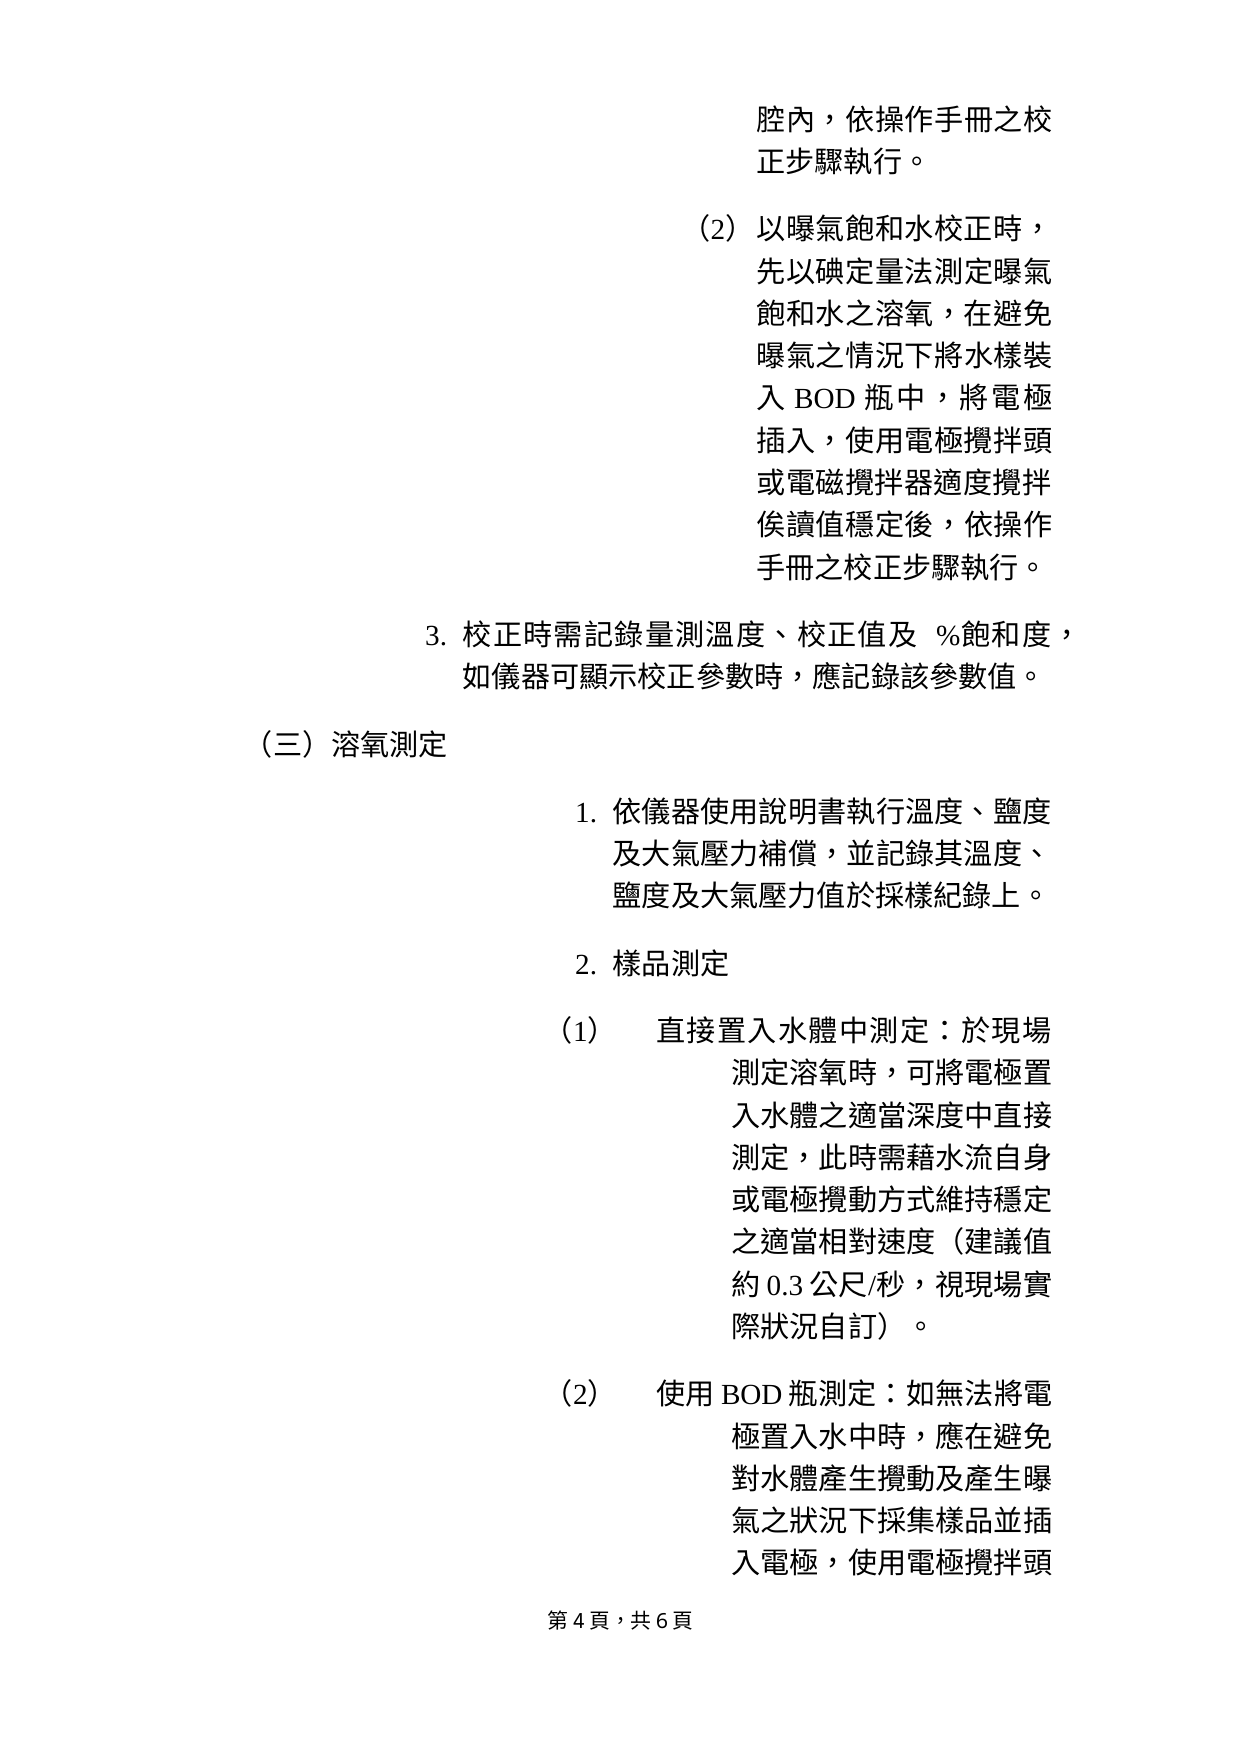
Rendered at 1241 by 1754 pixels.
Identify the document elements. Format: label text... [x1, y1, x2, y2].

list 使用BOD瓶測定：如無法將電極置入水中時，應在避免對水體產生攪動及產生曝氣之狀況下採集樣品並插入電極，使用電極攪拌頭 [544, 1371, 1053, 1582]
list 以曝氣飽和水校正時，先以碘定量法測定曝氣飽和水之溶氧，在避免曝氣之情況下將水樣裝入BOD瓶中，將電極插入，使用電極攪拌頭或電磁攪拌器適度攪拌，俟讀值穩定後，依操作手冊之校正步驟執行。 [681, 206, 1053, 586]
list 腔內，依操作手冊之校正步驟執行。 [681, 96, 1053, 181]
list 依儀器使用說明書執行溫度、鹽度及大氣壓力補償，並記錄其溫度、鹽度及大氣壓力值於採樣紀錄上。 [575, 788, 1053, 915]
list 校正時需記錄量測溫度、校正值及 %飽和度，如儀器可顯示校正參數時，應記錄該參數值。 [425, 611, 1053, 696]
list 直接置入水體中測定：於現場測定溶氧時，可將電極置入水體之適當深度中直接測定，此時需藉水流自身或電極攪動方式維持穩定之適當相對速度（建議值約0.3公尺/秒，視現場實際狀況自訂）。 [544, 1007, 1053, 1346]
list 樣品測定 [575, 940, 1053, 982]
text （三）溶氧測定 [244, 721, 1053, 763]
